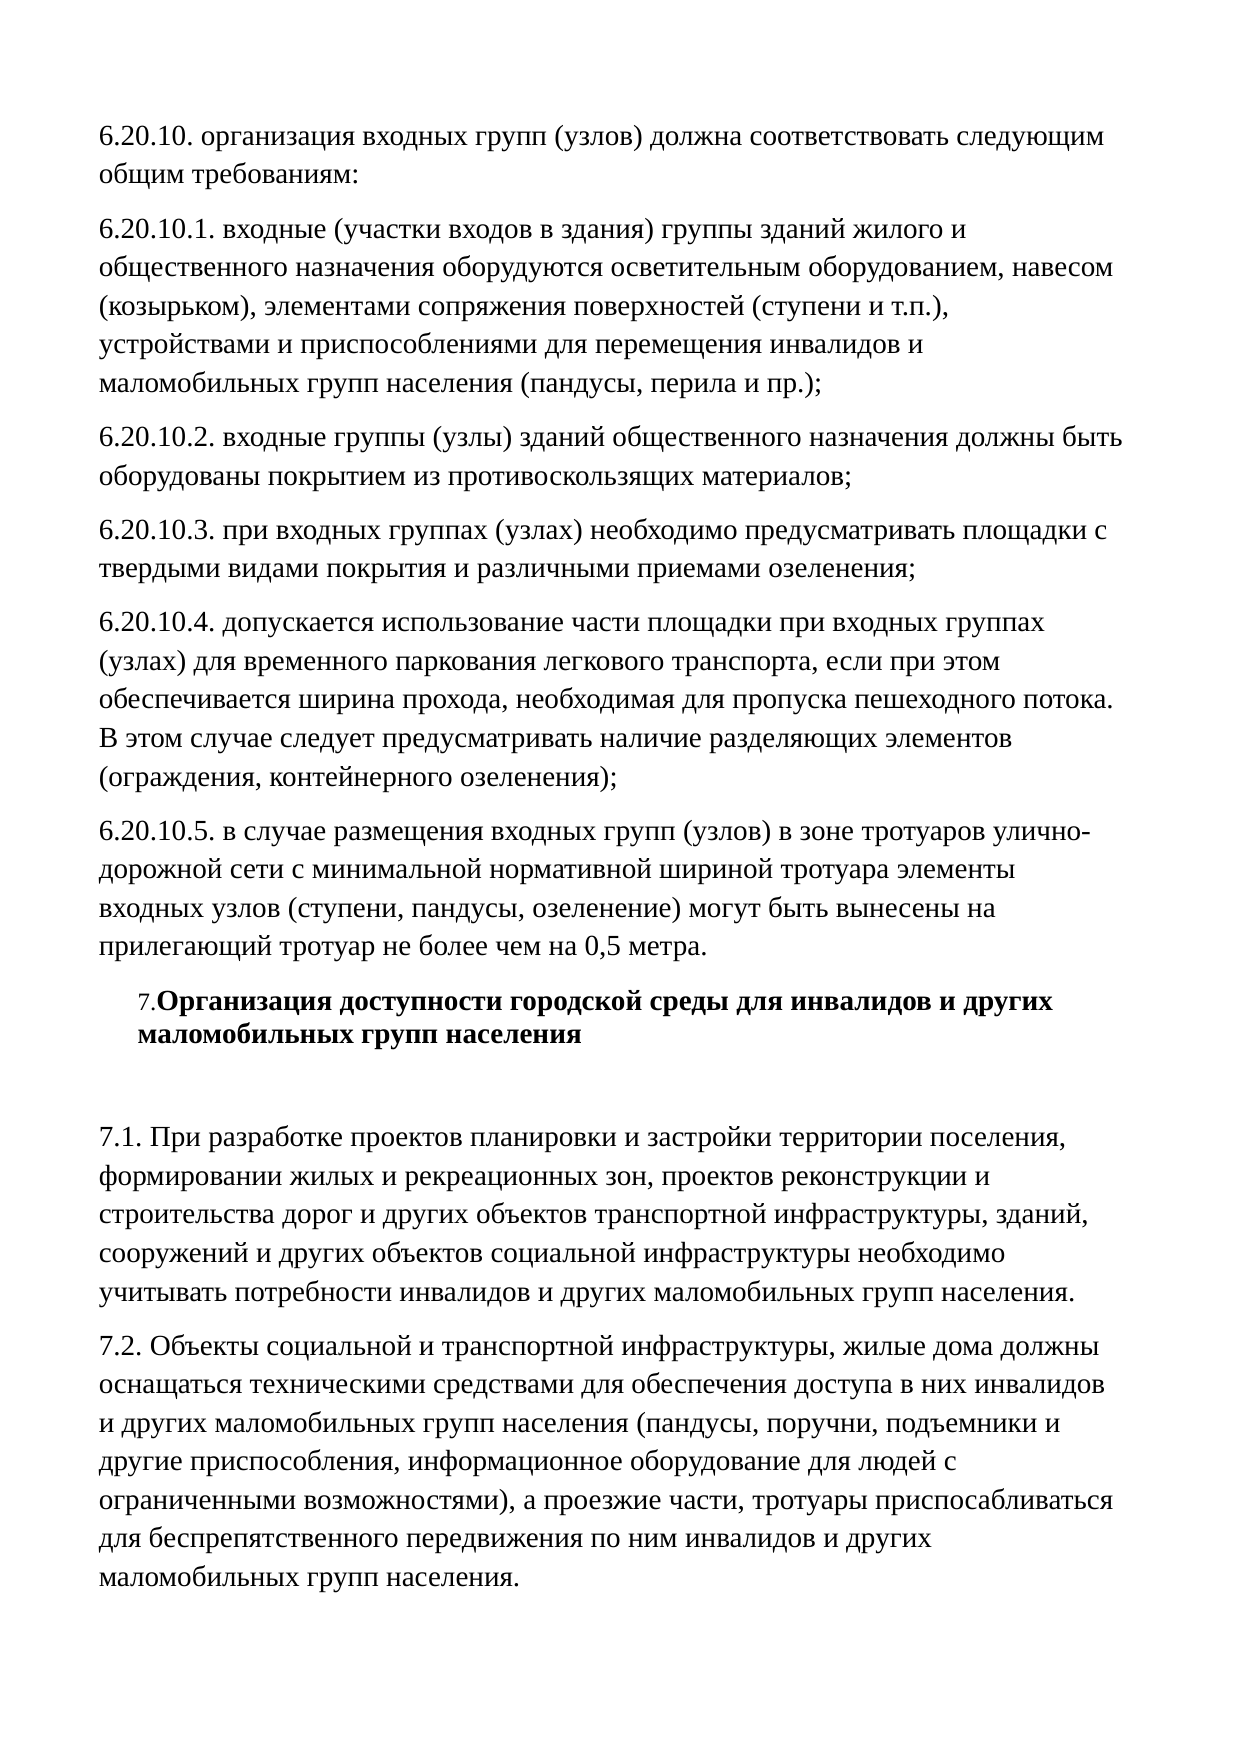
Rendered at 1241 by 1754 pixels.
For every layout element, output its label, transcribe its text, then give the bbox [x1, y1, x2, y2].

text 6.20.10.1. входные (участки входов в здания) группы зданий жилого и общественного назначения оборудуются осветительным оборудованием, навесом (козырьком), элементами сопряжения поверхностей (ступени и т.п.), устройствами и приспособлениями для перемещения инвалидов и маломобильных групп населения (пандусы, перила и пр.); [98, 211, 1123, 398]
text 7.1. При разработке проектов планировки и застройки территории поселения, формировании жилых и рекреационных зон, проектов реконструкции и строительства дорог и других объектов транспортной инфраструктуры, зданий, сооружений и других объектов социальной инфраструктуры необходимо учитывать потребности инвалидов и других маломобильных групп населения. [98, 1119, 1123, 1307]
list Организация доступности городской среды для инвалидов и других маломобильных групп населения [98, 983, 1123, 1050]
text 7.2. Объекты социальной и транспортной инфраструктуры, жилые дома должны оснащаться техническими средствами для обеспечения доступа в них инвалидов и других маломобильных групп населения (пандусы, поручни, подъемники и другие приспособления, информационное оборудование для людей с ограниченными возможностями), а проезжие части, тротуары приспосабливаться для беспрепятственного передвижения по ним инвалидов и других маломобильных групп населения. [98, 1328, 1123, 1593]
text 6.20.10.4. допускается использование части площадки при входных группах (узлах) для временного паркования легкового транспорта, если при этом обеспечивается ширина прохода, необходимая для пропуска пешеходного потока. В этом случае следует предусматривать наличие разделяющих элементов (ограждения, контейнерного озеленения); [98, 604, 1123, 792]
text 6.20.10. организация входных групп (узлов) должна соответствовать следующим общим требованиям: [98, 118, 1123, 190]
text 6.20.10.3. при входных группах (узлах) необходимо предусматривать площадки с твердыми видами покрытия и различными приемами озеленения; [98, 512, 1123, 584]
text 6.20.10.5. в случае размещения входных групп (узлов) в зоне тротуаров улично-дорожной сети с минимальной нормативной шириной тротуара элементы входных узлов (ступени, пандусы, озеленение) могут быть вынесены на прилегающий тротуар не более чем на 0,5 метра. [98, 813, 1123, 962]
text 6.20.10.2. входные группы (узлы) зданий общественного назначения должны быть оборудованы покрытием из противоскользящих материалов; [98, 419, 1123, 491]
